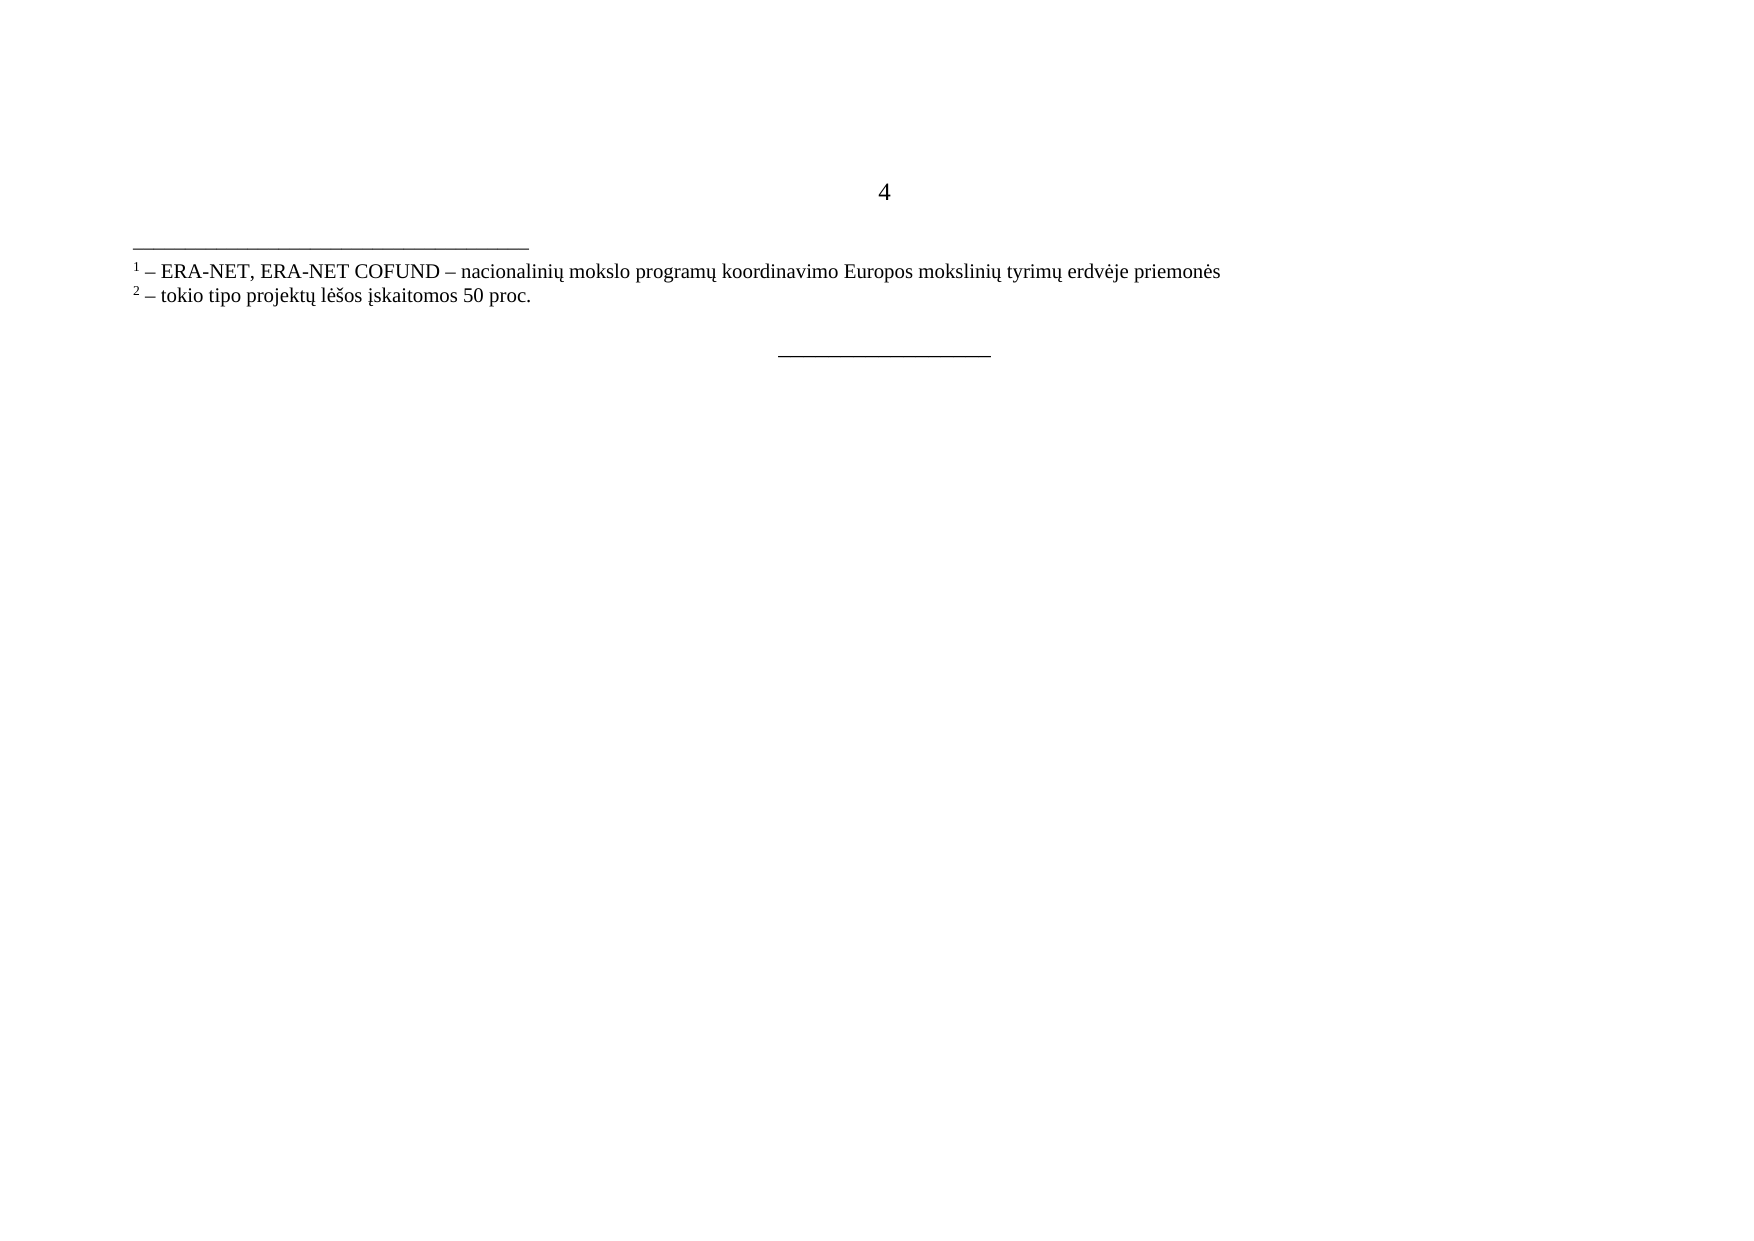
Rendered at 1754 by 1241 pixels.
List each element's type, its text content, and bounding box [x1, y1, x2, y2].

text –––––––––––––––––––––––––––––––––––––– [133, 235, 1636, 259]
text 2 – tokio tipo projektų lėšos įskaitomos 50 proc. [133, 283, 1636, 307]
text 1 – ERA-NET, ERA-NET COFUND – nacionalinių mokslo programų koordinavimo Europos mokslinių tyrimų erdvėje priemonės [133, 259, 1636, 283]
text _________________ [133, 331, 1636, 360]
